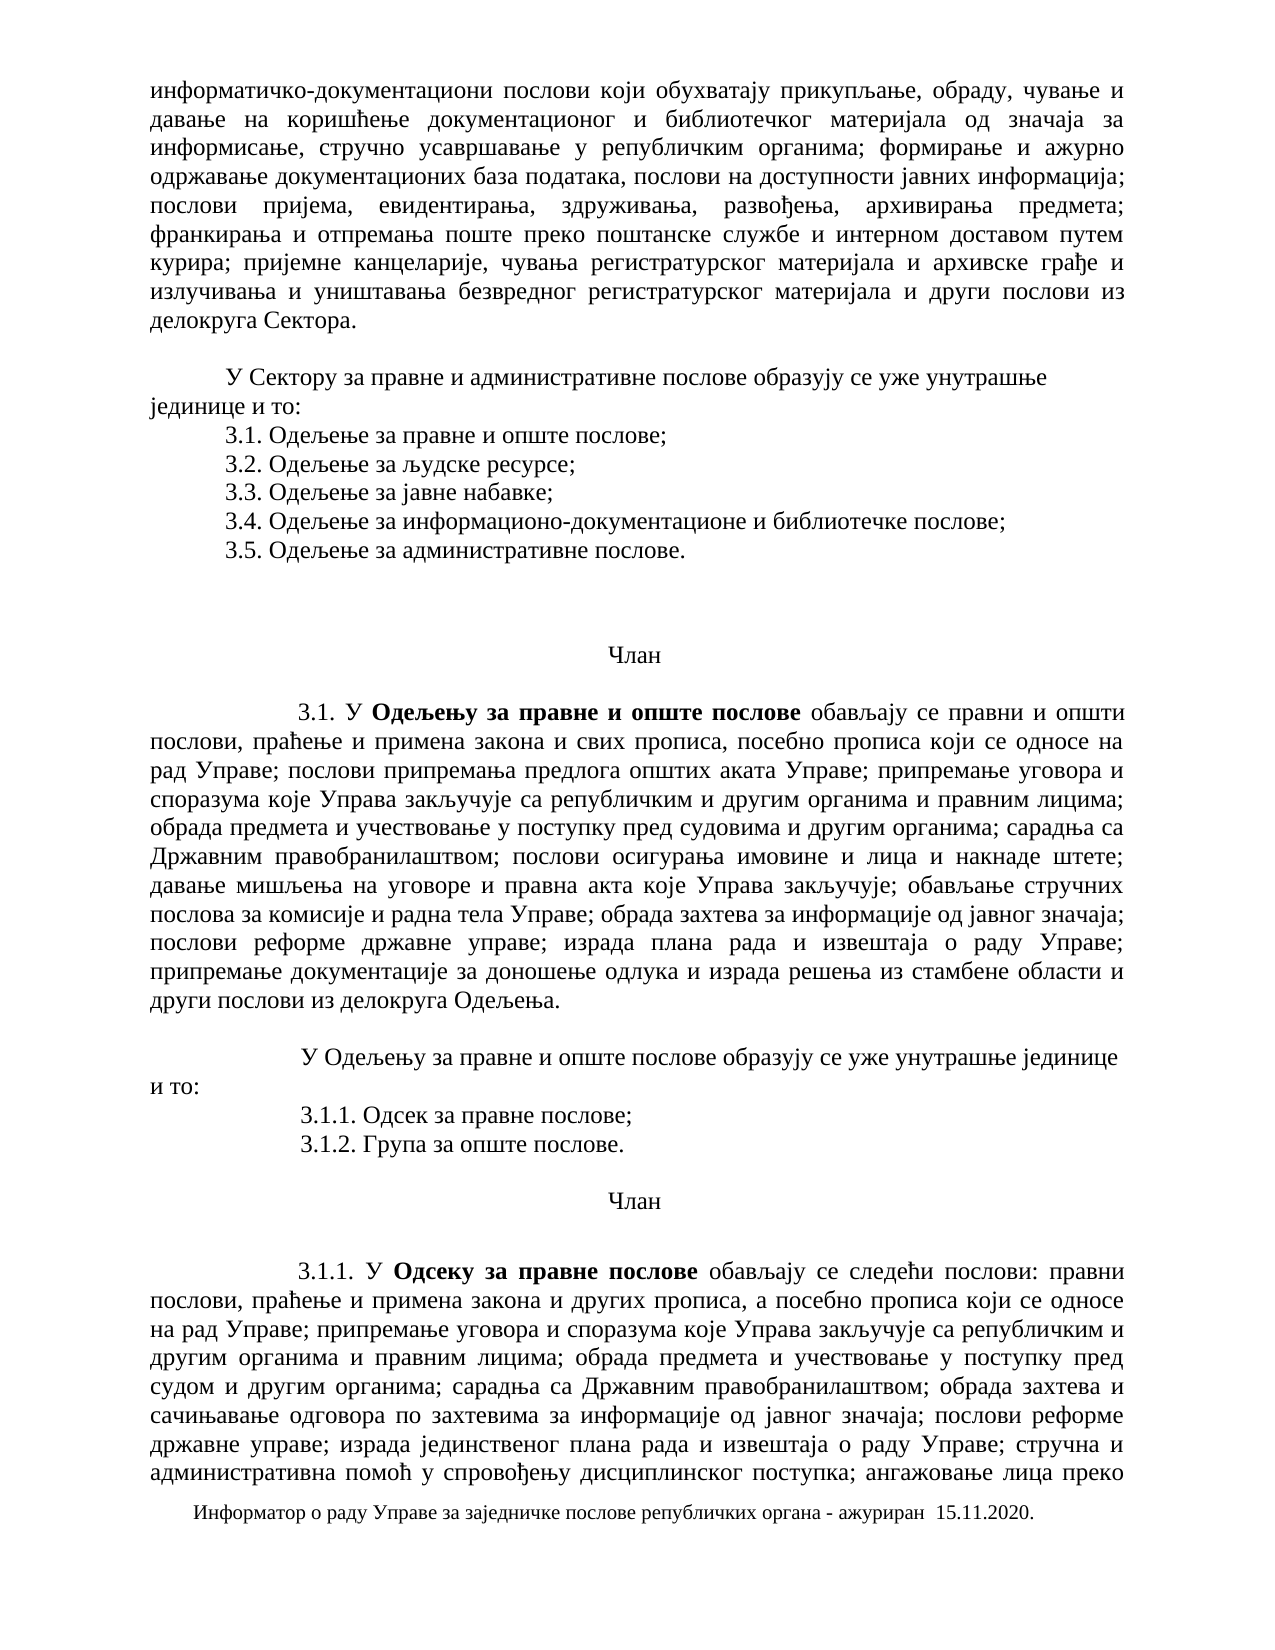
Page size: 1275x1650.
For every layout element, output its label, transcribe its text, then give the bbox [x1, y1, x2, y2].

text 3.4. Одељење за информационо-документационе и библиотечке послове; [150, 506, 1125, 535]
text 3.1.1. Одсек за правне послове; [150, 1100, 1125, 1129]
text 3.1.2. Група за опште послове. [150, 1129, 1125, 1157]
text У Одељењу за правне и опште послове образују се уже унутрашње јединице и то: [150, 1042, 1125, 1100]
text информатичко-документациони послови који обухватају прикупљање, обраду, чување и давање на коришћење документационог и библиотечког материјала од значаја за информисање, стручно усавршавање у републичким органима; формирање и ажурно одржавање документационих база података, послови на доступности јавних информација; послови пријема, евидентирања, здруживања, развођења, архивирања предмета; франкирања и отпремања поште преко поштанске службе и интерном доставом путем курира; пријемне канцеларије, чувања регистратурског материјала и архивске грађе и излучивања и уништавања безвредног регистратурског материјала и други послови из делокруга Сектора. [150, 75, 1125, 334]
text 3.2. Oдељење за људске ресурсе; [150, 449, 1125, 477]
text 3.5. Одељење за административне послове. [150, 535, 1125, 564]
text 3.3. Одељење за јавне набавке; [150, 477, 1125, 506]
text 3.1. У Одељењу за правне и опште послове обављају се правни и општи послови, праћење и примена закона и свих прописа, посебно прописа који се односе на рад Управе; послови припремања предлога општих аката Управе; припремање уговора и споразума које Управа закључује са републичким и другим органима и правним лицима; обрада предмета и учествовање у поступку пред судовима и другим органима; сарадња са Државним правобранилаштвом; послови осигурања имовине и лица и накнаде штете; давање мишљења на уговоре и правна акта које Управа закључује; обављање стручних послова за комисије и радна тела Управе; обрада захтева за информације од јавног значаја; послови реформе државне управе; израда плана рада и извештаја о раду Управе; припремање документације за доношење одлука и израда решења из стамбене области и други послови из делокруга Одељења. [150, 697, 1125, 1014]
text Члан [150, 1186, 1125, 1215]
text У Сектору за правне и административне послове образују се уже унутрашње јединице и то: [150, 362, 1125, 420]
text 3.1.1. У Одсеку за правне послове обављају се следећи послови: правни послови, праћење и примена закона и других прописа, а посебно прописа који се односе на рад Управе; припремање уговора и споразума које Управа закључује са републичким и другим органима и правним лицима; обрада предмета и учествовање у поступку пред судом и другим органима; сарадња са Државним правобранилаштвом; обрада захтева и сачињавање одговора по захтевима за информације од јавног значаја; послови реформе државне управе; израда јединственог плана рада и извештаја о раду Управе; стручна и административна помоћ у спровођењу дисциплинског поступка; ангажовање лица преко [150, 1256, 1125, 1486]
text Члан [150, 640, 1125, 669]
text 3.1. Одељење за правне и опште послове; [150, 420, 1125, 449]
